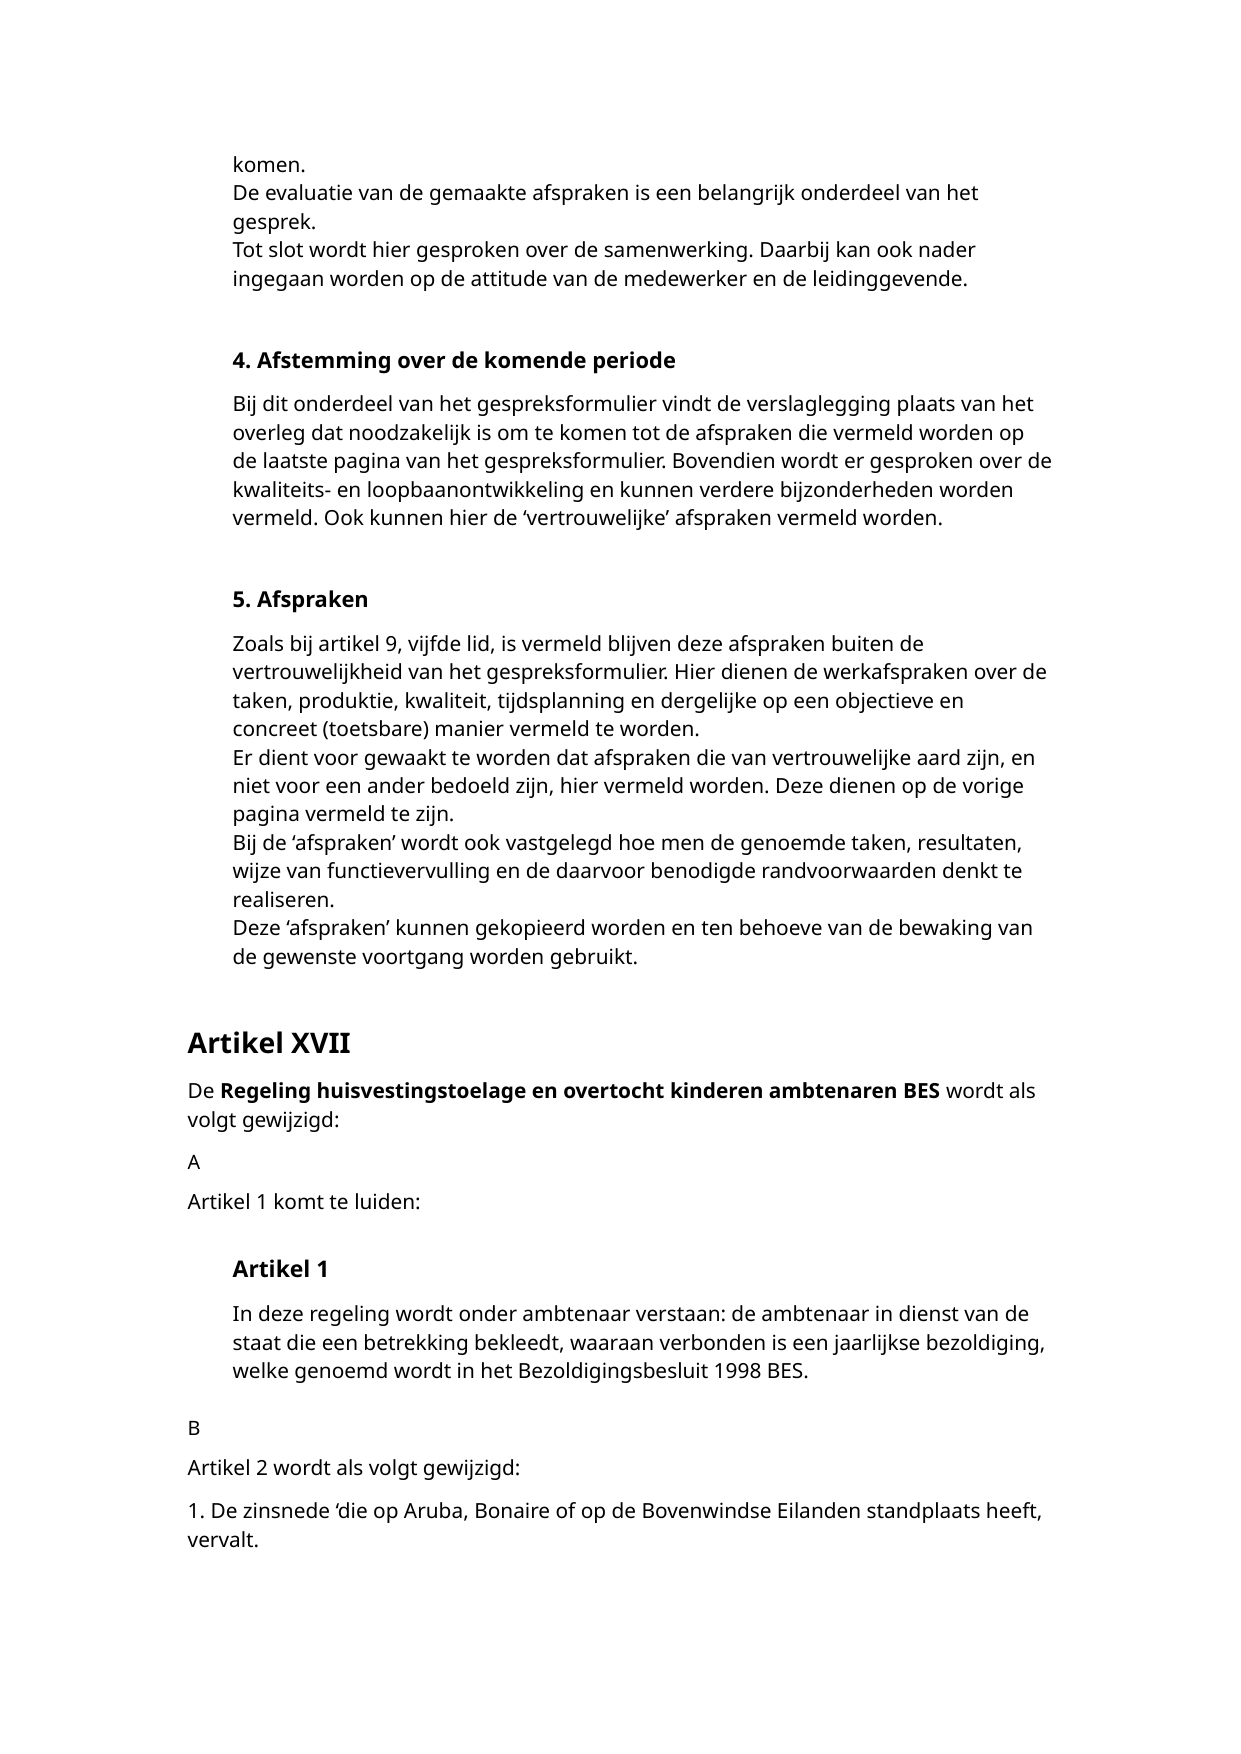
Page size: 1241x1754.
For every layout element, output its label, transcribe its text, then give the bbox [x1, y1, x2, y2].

text Tot slot wordt hier gesproken over de samenwerking. Daarbij kan ook nader ingegaan worden op de attitude van de medewerker en de leidinggevende. [232, 235, 1053, 292]
text De evaluatie van de gemaakte afspraken is een belangrijk onderdeel van het gesprek. [232, 178, 1053, 235]
subtitle Artikel 1 [232, 1253, 1053, 1284]
text komen. [232, 150, 1053, 178]
text Er dient voor gewaakt te worden dat afspraken die van vertrouwelijke aard zijn, en niet voor een ander bedoeld zijn, hier vermeld worden. Deze dienen op de vorige pagina vermeld te zijn. [232, 743, 1053, 828]
text Bij dit onderdeel van het gespreksformulier vindt de verslaglegging plaats van het overleg dat noodzakelijk is om te komen tot de afspraken die vermeld worden op de laatste pagina van het gespreksformulier. Bovendien wordt er gesproken over de kwaliteits- en loopbaanontwikkeling en kunnen verdere bijzonderheden worden vermeld. Ook kunnen hier de ‘vertrouwelijke’ afspraken vermeld worden. [232, 389, 1053, 532]
text De Regeling huisvestingstoelage en overtocht kinderen ambtenaren BES wordt als volgt gewijzigd: [187, 1076, 1053, 1133]
text B [187, 1414, 1053, 1441]
subtitle 4. Afstemming over de komende periode [232, 345, 1053, 374]
text Deze ‘afspraken’ kunnen gekopieerd worden en ten behoeve van de bewaking van de gewenste voortgang worden gebruikt. [232, 913, 1053, 970]
text A [187, 1148, 1053, 1175]
text Artikel 1 komt te luiden: [187, 1187, 1053, 1215]
text In deze regeling wordt onder ambtenaar verstaan: de ambtenaar in dienst van de staat die een betrekking bekleedt, waaraan verbonden is een jaarlijkse bezoldiging, welke genoemd wordt in het Bezoldigingsbesluit 1998 BES. [232, 1299, 1053, 1384]
text 1. De zinsnede ‘die op Aruba, Bonaire of op de Bovenwindse Eilanden standplaats heeft, vervalt. [187, 1497, 1053, 1553]
subtitle Artikel XVII [187, 1023, 1053, 1061]
text Bij de ‘afspraken’ wordt ook vastgelegd hoe men de genoemde taken, resultaten, wijze van functievervulling en de daarvoor benodigde randvoorwaarden denkt te realiseren. [232, 828, 1053, 913]
subtitle 5. Afspraken [232, 584, 1053, 614]
text Zoals bij artikel 9, vijfde lid, is vermeld blijven deze afspraken buiten de vertrouwelijkheid van het gespreksformulier. Hier dienen de werkafspraken over de taken, produktie, kwaliteit, tijdsplanning en dergelijke op een objectieve en concreet (toetsbare) manier vermeld te worden. [232, 629, 1053, 743]
text Artikel 2 wordt als volgt gewijzigd: [187, 1453, 1053, 1482]
